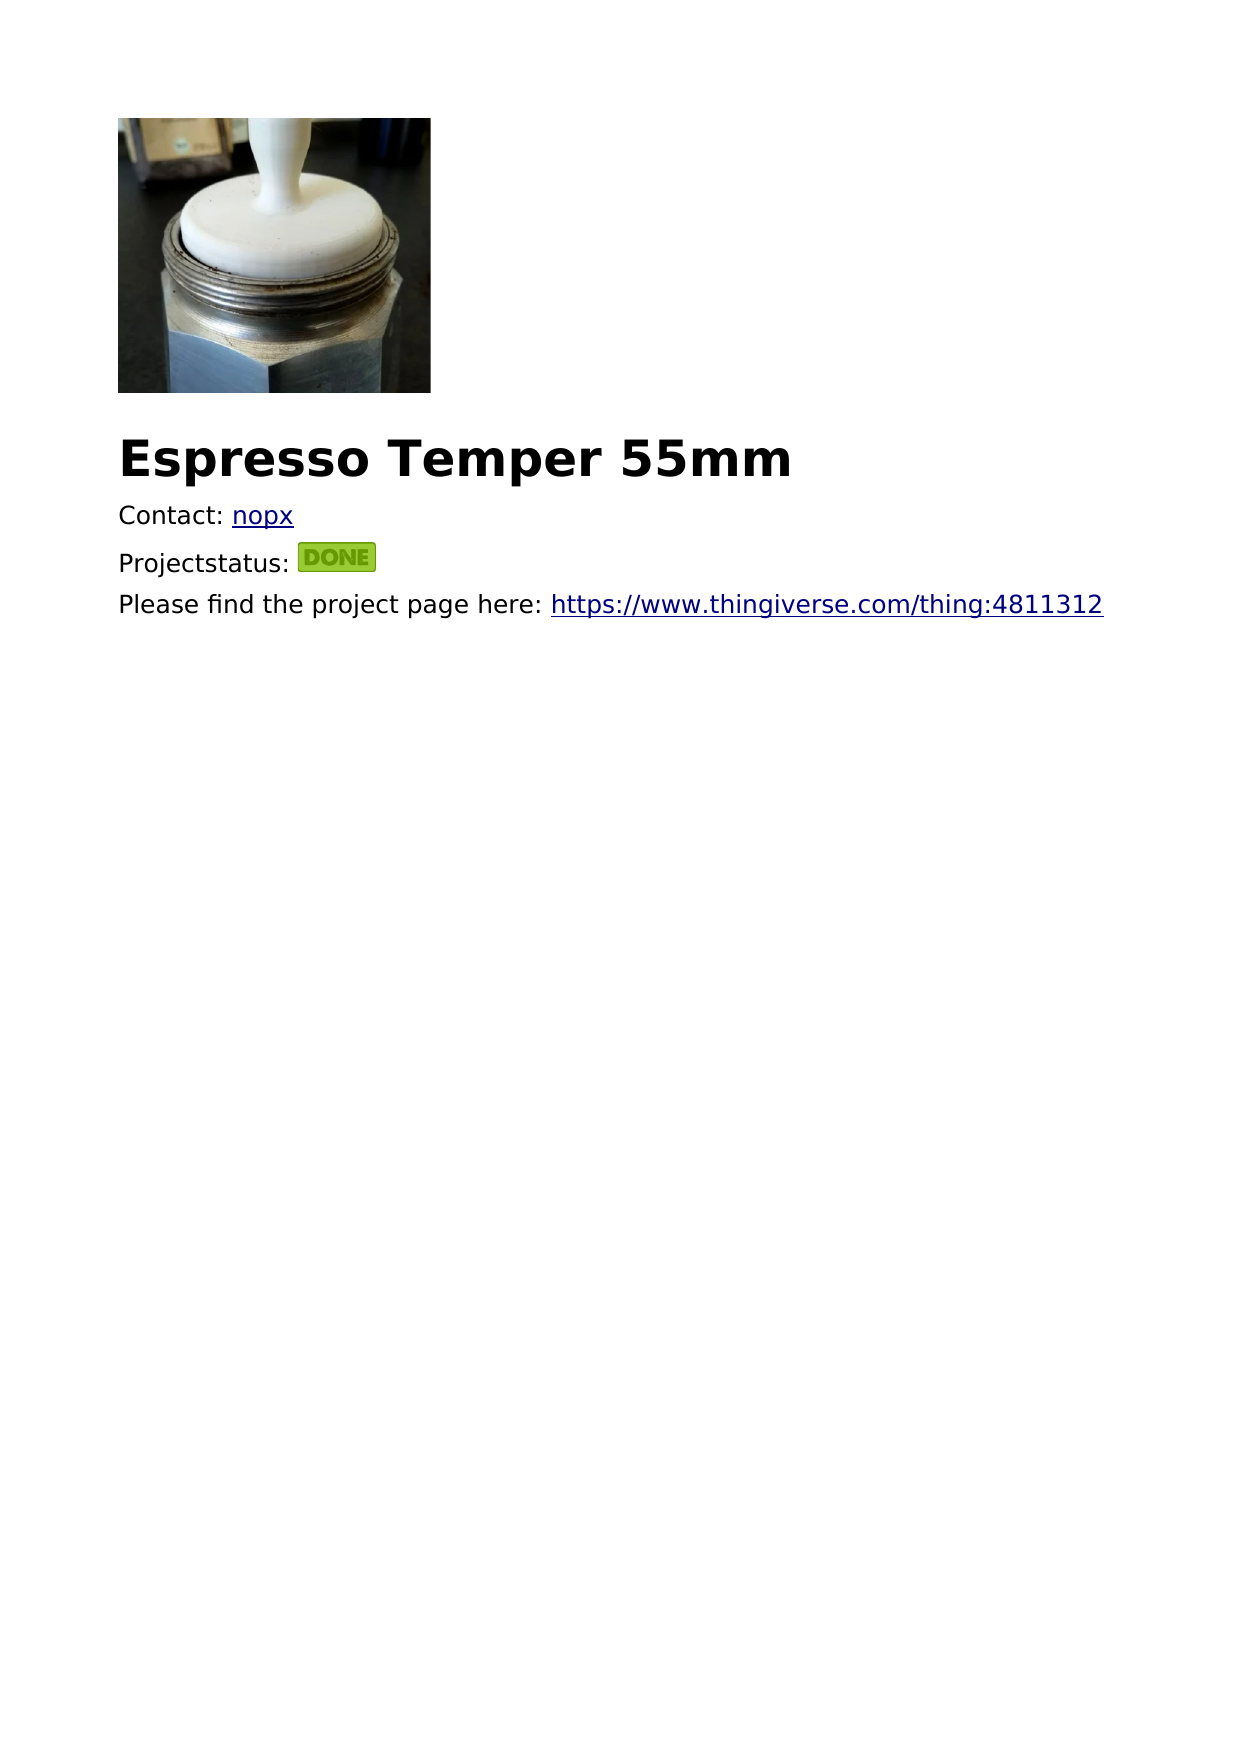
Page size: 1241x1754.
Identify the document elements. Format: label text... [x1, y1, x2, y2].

picture [297, 542, 376, 572]
text Projectstatus: [118, 543, 1122, 578]
text Please find the project page here: https://www.thingiverse.com/thing:4811312 [118, 590, 1122, 619]
text Contact: nopx [118, 501, 1122, 530]
subtitle Espresso Temper 55mm [118, 430, 1122, 488]
picture [118, 118, 431, 393]
